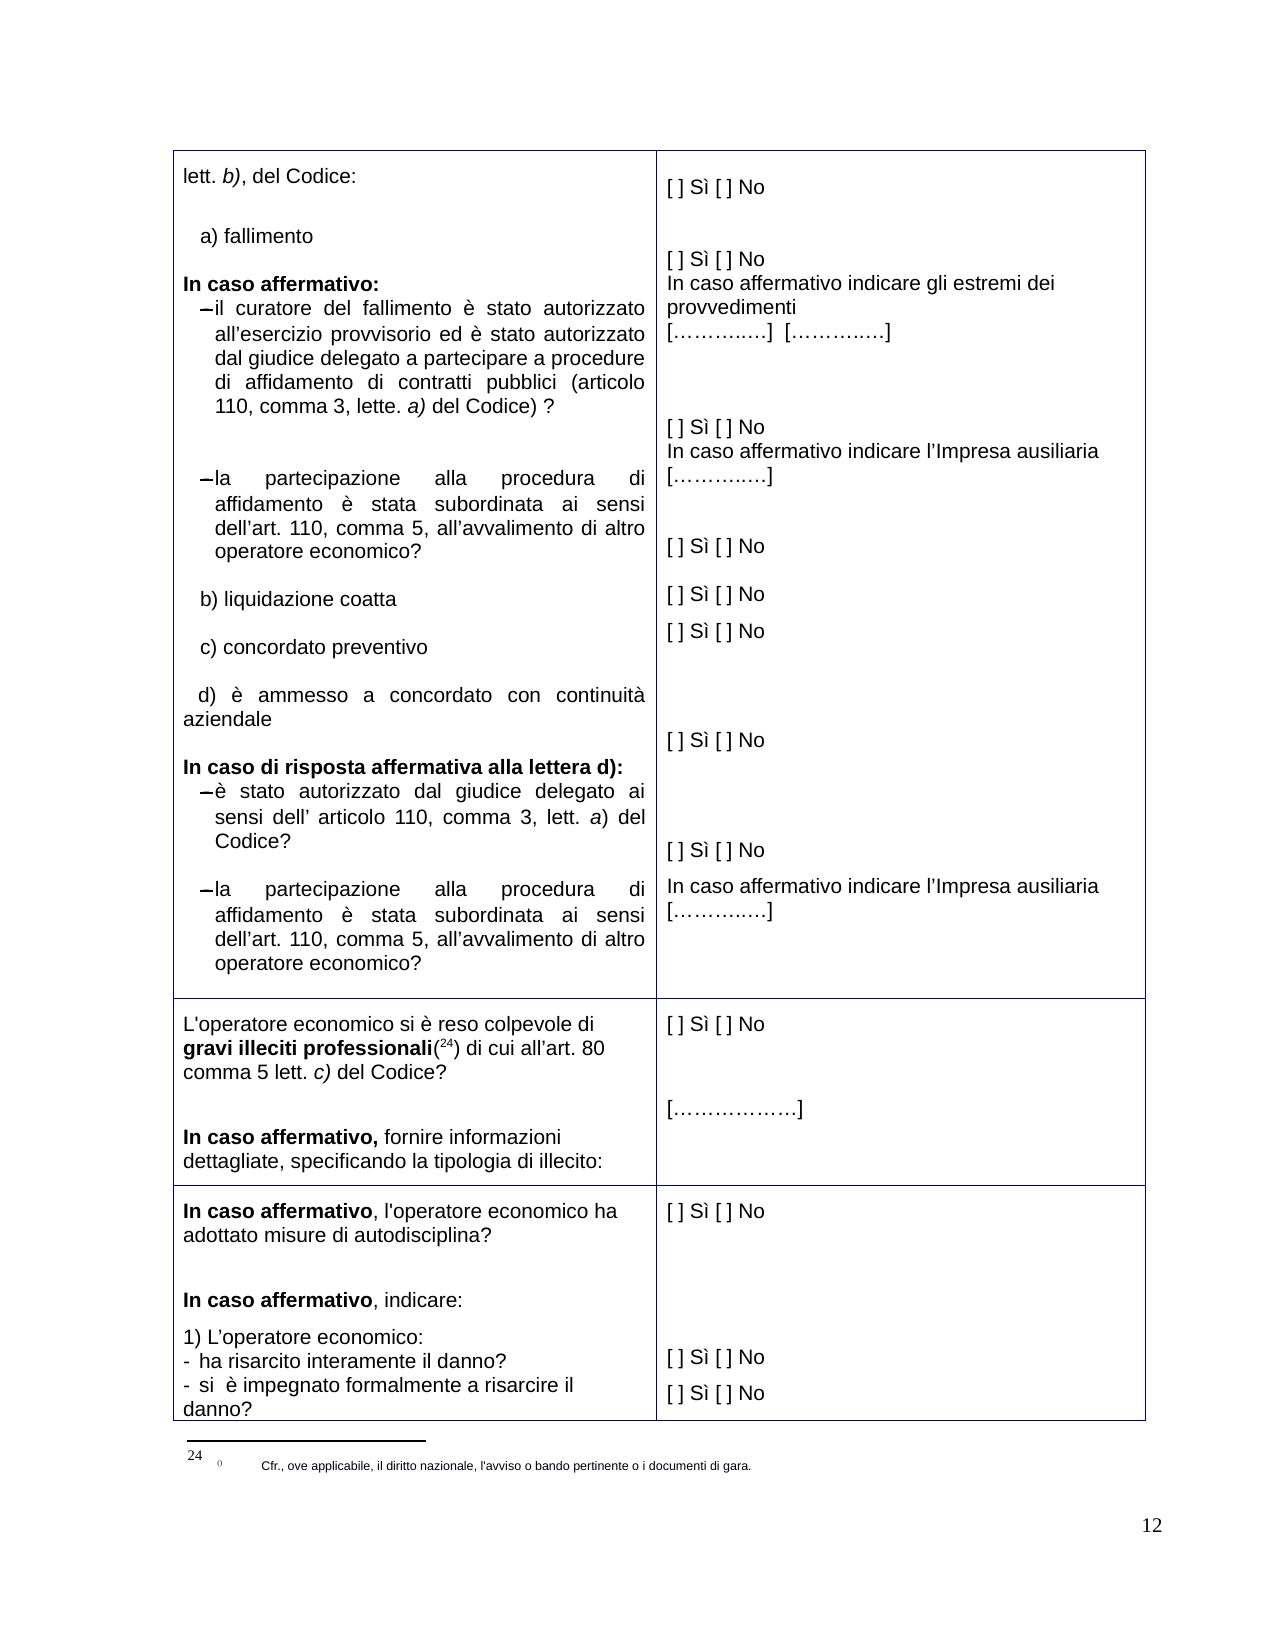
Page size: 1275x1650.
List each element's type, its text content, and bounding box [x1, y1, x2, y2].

table_cell [ ] Sì [ ] No [ ] Sì [ ] No [ ] Sì [ ] No [657, 1186, 1145, 1420]
table_cell [ ] Sì [ ] No [………………] [657, 999, 1145, 1185]
table_cell [ ] Sì [ ] No [ ] Sì [ ] No In caso affermativo indicare gli estremi dei provvedimenti [………..…] [………..…] [ ] Sì [ ] No In caso affermativo indicare l’Impresa ausiliaria [………..…] [ ] Sì [ ] No [ ] Sì [ ] No [ ] Sì [ ] No [ ] Sì [ ] No [ ] Sì [ ] No In caso affermativo indicare l’Impresa ausiliaria [………..…] [657, 151, 1145, 998]
table_cell In caso affermativo, l'operatore economico ha adottato misure di autodisciplina? In caso affermativo, indicare: 1) L’operatore economico: - ha risarcito interamente il danno? - si è impegnato formalmente a risarcire il danno? [174, 1186, 656, 1420]
table_cell L'operatore economico si è reso colpevole di gravi illeciti professionali() di cui all’art. 80 comma 5 lett. c) del Codice? In caso affermativo, fornire informazioni dettagliate, specificando la tipologia di illecito: [174, 999, 656, 1185]
table_cell lett. b), del Codice: a) fallimento In caso affermativo: il curatore del fallimento è stato autorizzato all’esercizio provvisorio ed è stato autorizzato dal giudice delegato a partecipare a procedure di affidamento di contratti pubblici (articolo 110, comma 3, lette. a) del Codice) ? la partecipazione alla procedura di affidamento è stata subordinata ai sensi dell’art. 110, comma 5, all’avvalimento di altro operatore economico? b) liquidazione coatta c) concordato preventivo d) è ammesso a concordato con continuità aziendale In caso di risposta affermativa alla lettera d): è stato autorizzato dal giudice delegato ai sensi dell’ articolo 110, comma 3, lett. a) del Codice? la partecipazione alla procedura di affidamento è stata subordinata ai sensi dell’art. 110, comma 5, all’avvalimento di altro operatore economico? [174, 151, 656, 998]
